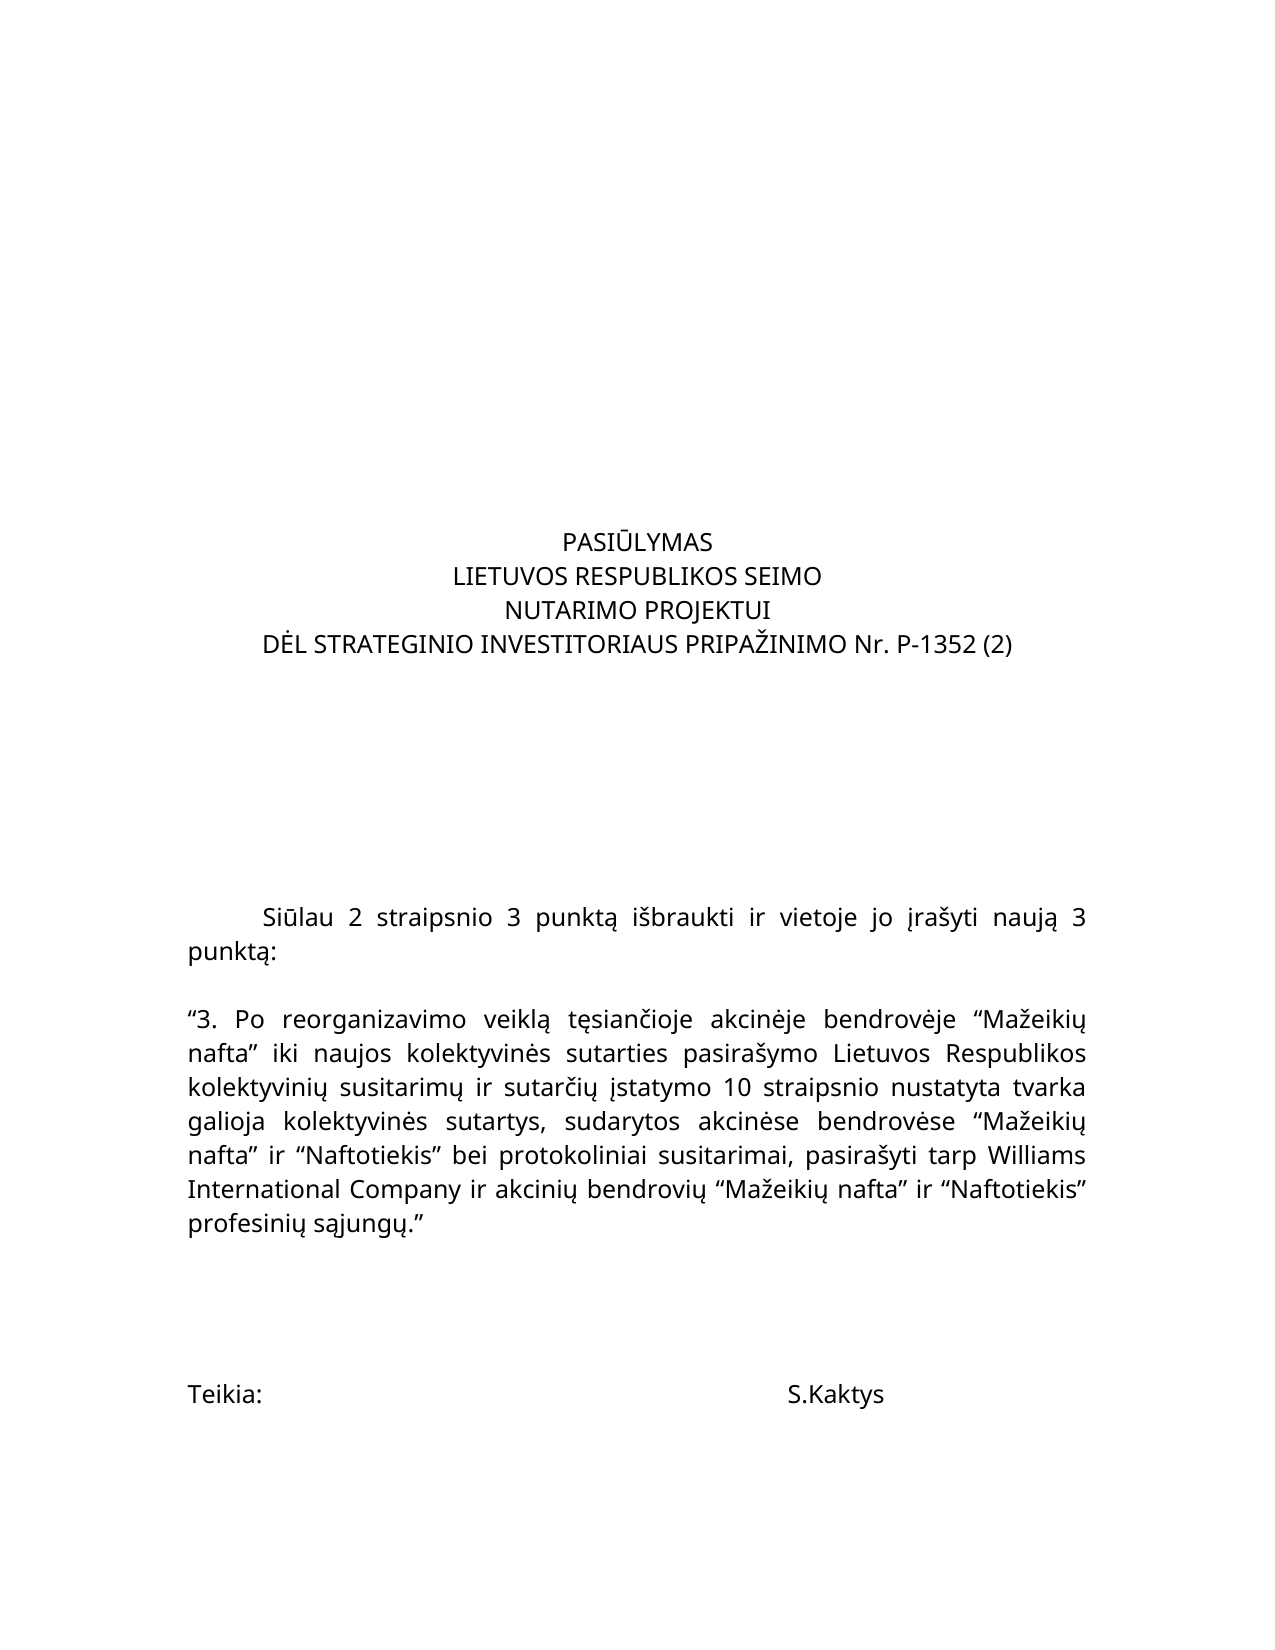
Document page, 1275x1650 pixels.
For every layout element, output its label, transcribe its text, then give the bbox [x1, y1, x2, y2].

text LIETUVOS RESPUBLIKOS SEIMO [187, 559, 1087, 593]
text NUTARIMO PROJEKTUI [187, 593, 1087, 627]
text Teikia: S.Kaktys [187, 1376, 1087, 1410]
text PASIŪLYMAS [187, 525, 1087, 559]
text DĖL STRATEGINIO INVESTITORIAUS PRIPAŽINIMO Nr. P-1352 (2) [187, 627, 1087, 661]
text “3. Po reorganizavimo veiklą tęsiančioje akcinėje bendrovėje “Mažeikių nafta” iki naujos kolektyvinės sutarties pasirašymo Lietuvos Respublikos kolektyvinių susitarimų ir sutarčių įstatymo 10 straipsnio nustatyta tvarka galioja kolektyvinės sutartys, sudarytos akcinėse bendrovėse “Mažeikių nafta” ir “Naftotiekis” bei protokoliniai susitarimai, pasirašyti tarp Williams International Company ir akcinių bendrovių “Mažeikių nafta” ir “Naftotiekis” profesinių sąjungų.” [187, 1002, 1087, 1240]
text Siūlau 2 straipsnio 3 punktą išbraukti ir vietoje jo įrašyti naują 3 punktą: [187, 899, 1087, 967]
